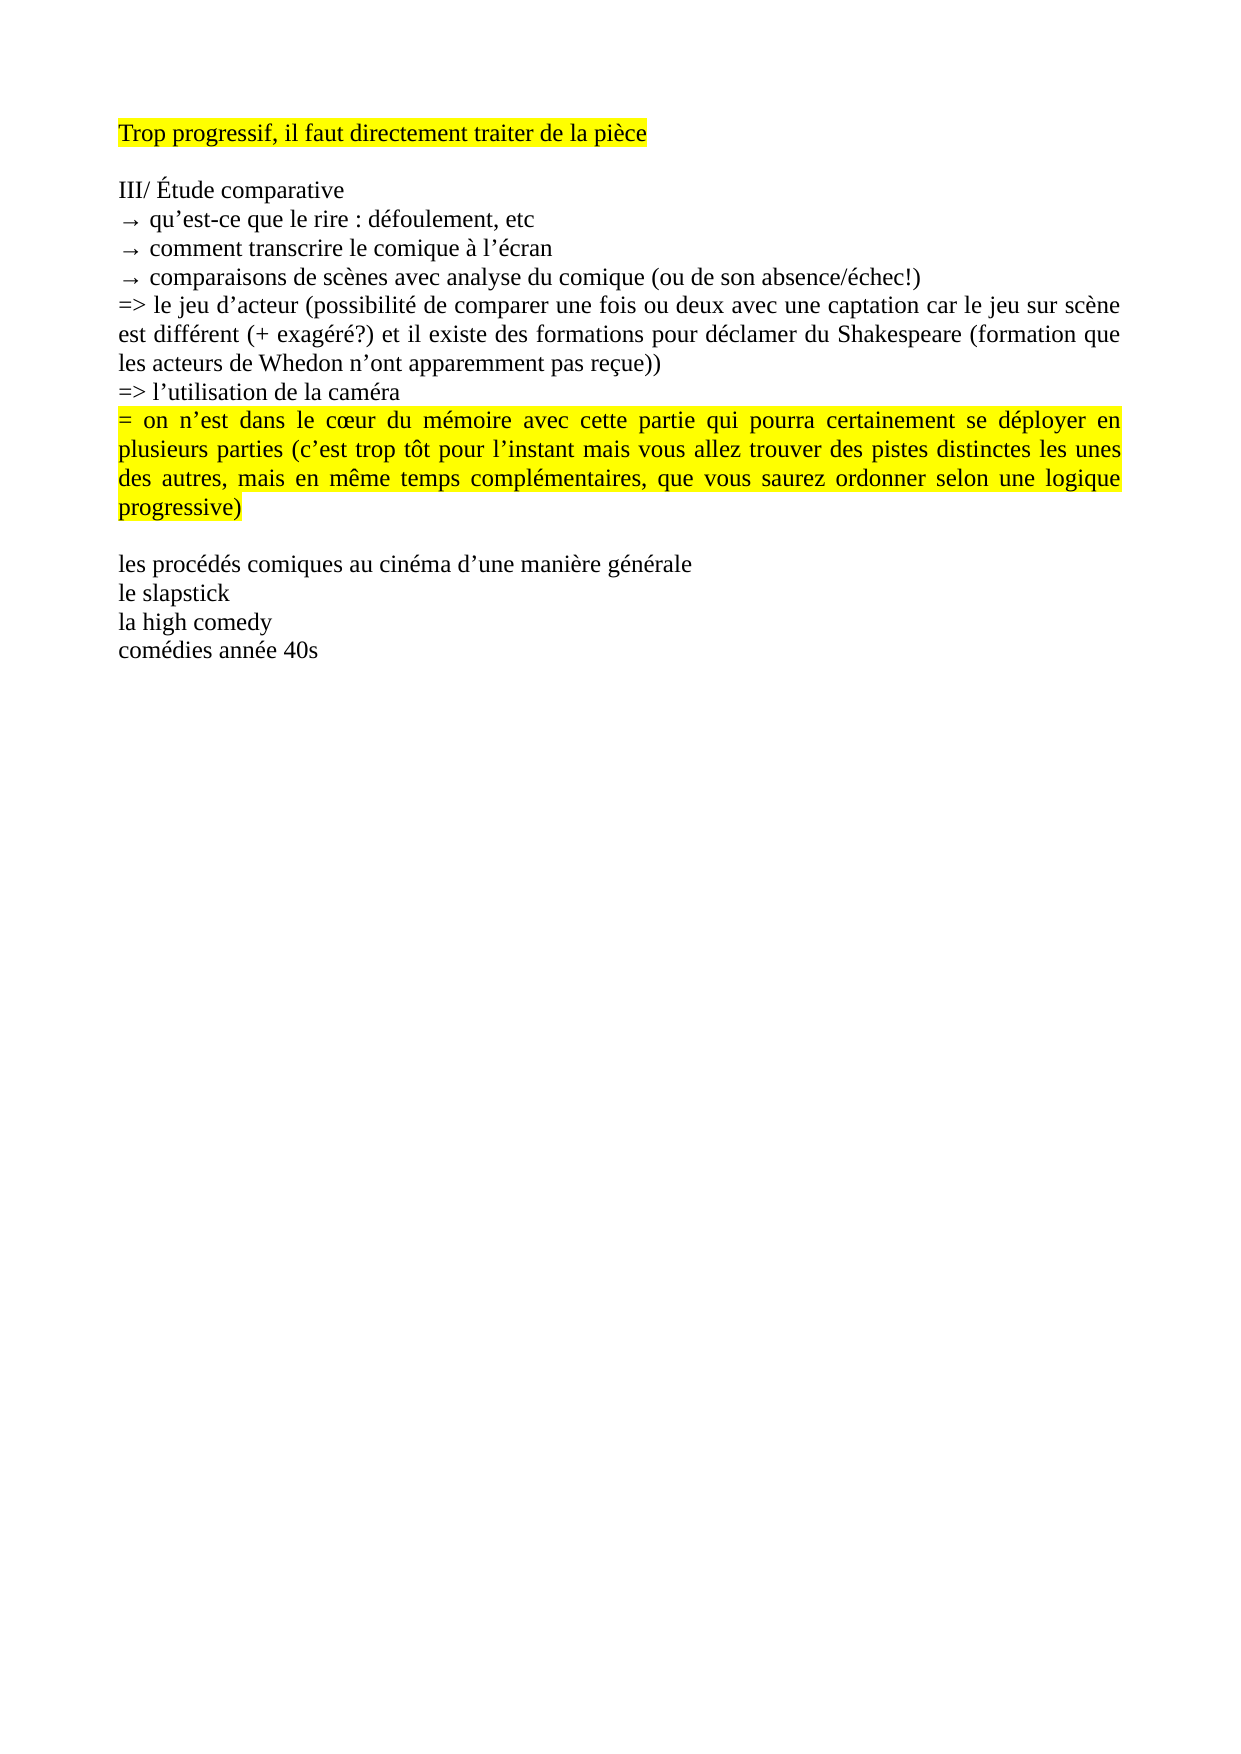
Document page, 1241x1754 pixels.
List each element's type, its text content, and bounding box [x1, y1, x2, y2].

text => le jeu d’acteur (possibilité de comparer une fois ou deux avec une captation car le jeu sur scène est différent (+ exagéré?) et il existe des formations pour déclamer du Shakespeare (formation que les acteurs de Whedon n’ont apparemment pas reçue)) [118, 291, 1122, 377]
text les procédés comiques au cinéma d’une manière générale [118, 549, 1122, 578]
text Trop progressif, il faut directement traiter de la pièce [118, 118, 1122, 147]
text le slapstick [118, 578, 1122, 607]
text comédies année 40s [118, 636, 1122, 664]
text → qu’est-ce que le rire : défoulement, etc [118, 204, 1122, 233]
text => l’utilisation de la caméra [118, 377, 1122, 406]
text III/ Étude comparative [118, 176, 1122, 204]
text = on n’est dans le cœur du mémoire avec cette partie qui pourra certainement se déployer en plusieurs parties (c’est trop tôt pour l’instant mais vous allez trouver des pistes distinctes les unes des autres, mais en même temps complémentaires, que vous saurez ordonner selon une logique progressive) [118, 406, 1122, 521]
text la high comedy [118, 607, 1122, 636]
text → comparaisons de scènes avec analyse du comique (ou de son absence/échec!) [118, 262, 1122, 291]
text → comment transcrire le comique à l’écran [118, 233, 1122, 262]
